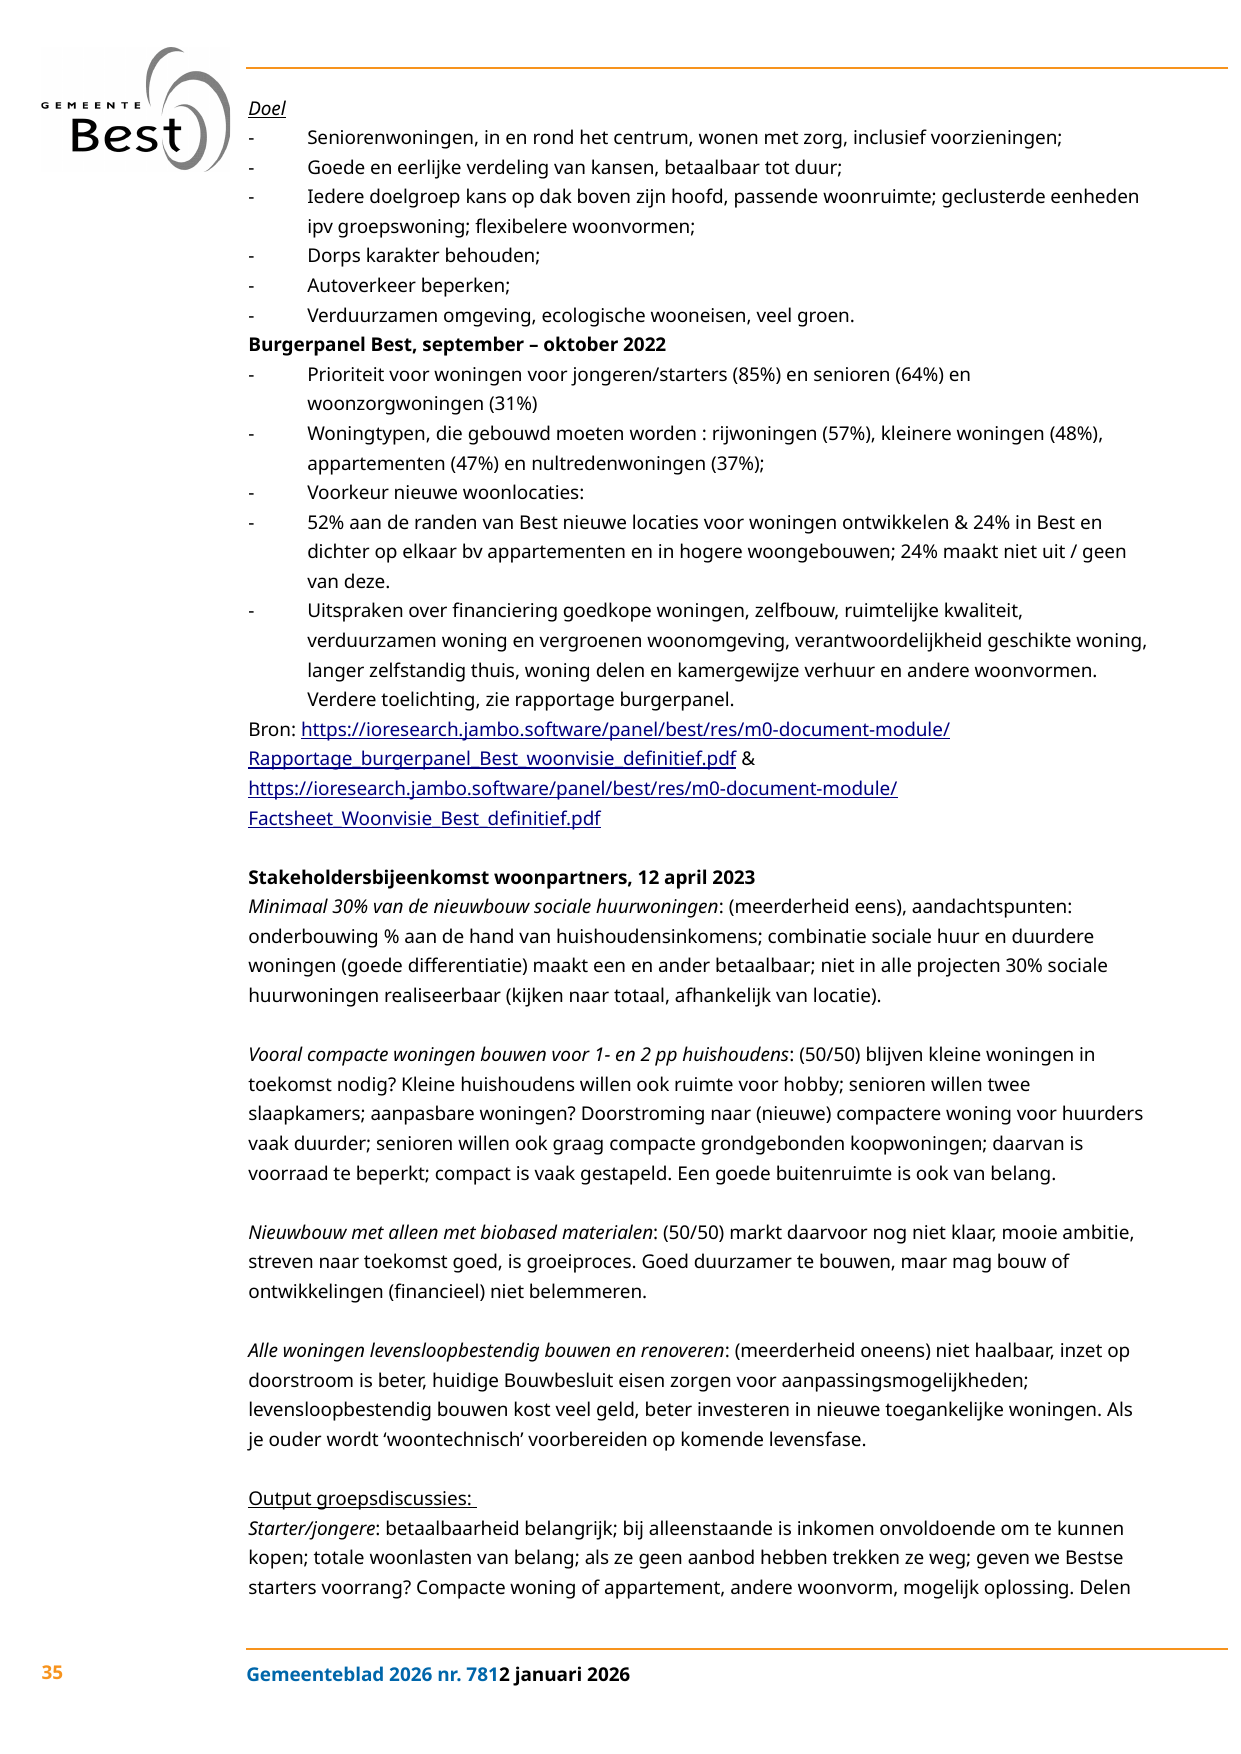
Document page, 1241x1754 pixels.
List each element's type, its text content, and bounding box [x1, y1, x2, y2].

list Verduurzamen omgeving, ecologische wooneisen, veel groen. [248, 302, 1152, 328]
list Dorps karakter behouden; [248, 243, 1152, 268]
list Seniorenwoningen, in en rond het centrum, wonen met zorg, inclusief voorzieningen; [248, 124, 1152, 150]
text Doel [248, 95, 1152, 121]
list Prioriteit voor woningen voor jongeren/starters (85%) en senioren (64%) en woonzorgwoningen (31%) [248, 361, 1152, 416]
picture [41, 47, 231, 172]
text Alle woningen levensloopbestendig bouwen en renoveren: (meerderheid oneens) niet haalbaar, inzet op doorstroom is beter, huidige Bouwbesluit eisen zorgen voor aanpassingsmogelijkheden; levensloopbestendig bouwen kost veel geld, beter investeren in nieuwe toegankelijke woningen. Als je ouder wordt ‘woontechnisch’ voorbereiden op komende levensfase. [248, 1337, 1152, 1452]
text Starter/jongere: betaalbaarheid belangrijk; bij alleenstaande is inkomen onvoldoende om te kunnen kopen; totale woonlasten van belang; als ze geen aanbod hebben trekken ze weg; geven we Bestse starters voorrang? Compacte woning of appartement, andere woonvorm, mogelijk oplossing. Delen [248, 1515, 1152, 1600]
text Minimaal 30% van de nieuwbouw sociale huurwoningen: (meerderheid eens), aandachtspunten: onderbouwing % aan de hand van huishoudensinkomens; combinatie sociale huur en duurdere woningen (goede differentiatie) maakt een en ander betaalbaar; niet in alle projecten 30% sociale huurwoningen realiseerbaar (kijken naar totaal, afhankelijk van locatie). [248, 893, 1152, 1008]
list Uitspraken over financiering goedkope woningen, zelfbouw, ruimtelijke kwaliteit, verduurzamen woning en vergroenen woonomgeving, verantwoordelijkheid geschikte woning, langer zelfstandig thuis, woning delen en kamergewijze verhuur en andere woonvormen. Verdere toelichting, zie rapportage burgerpanel. [248, 598, 1152, 712]
text Bron: https://ioresearch.jambo.software/panel/best/res/m0-document-module/Rapportage_burgerpanel_Best_woonvisie_definitief.pdf & https://ioresearch.jambo.software/panel/best/res/m0-document-module/Factsheet_Woonvisie_Best_definitief.pdf [248, 716, 1152, 831]
list Autoverkeer beperken; [248, 272, 1152, 298]
list Voorkeur nieuwe woonlocaties: [248, 479, 1152, 505]
list 52% aan de randen van Best nieuwe locaties voor woningen ontwikkelen & 24% in Best en dichter op elkaar bv appartementen en in hogere woongebouwen; 24% maakt niet uit / geen van deze. [248, 509, 1152, 594]
text Burgerpanel Best, september – oktober 2022 [248, 331, 1152, 357]
list Iedere doelgroep kans op dak boven zijn hoofd, passende woonruimte; geclusterde eenheden ipv groepswoning; flexibelere woonvormen; [248, 183, 1152, 239]
text Output groepsdiscussies: [248, 1485, 1152, 1511]
list Goede en eerlijke verdeling van kansen, betaalbaar tot duur; [248, 154, 1152, 180]
text Stakeholdersbijeenkomst woonpartners, 12 april 2023 [248, 864, 1152, 890]
list Woningtypen, die gebouwd moeten worden : rijwoningen (57%), kleinere woningen (48%), appartementen (47%) en nultredenwoningen (37%); [248, 420, 1152, 476]
text Nieuwbouw met alleen met biobased materialen: (50/50) markt daarvoor nog niet klaar, mooie ambitie, streven naar toekomst goed, is groeiproces. Goed duurzamer te bouwen, maar mag bouw of ontwikkelingen (financieel) niet belemmeren. [248, 1219, 1152, 1304]
text Vooral compacte woningen bouwen voor 1- en 2 pp huishoudens: (50/50) blijven kleine woningen in toekomst nodig? Kleine huishoudens willen ook ruimte voor hobby; senioren willen twee slaapkamers; aanpasbare woningen? Doorstroming naar (nieuwe) compactere woning voor huurders vaak duurder; senioren willen ook graag compacte grondgebonden koopwoningen; daarvan is voorraad te beperkt; compact is vaak gestapeld. Een goede buitenruimte is ook van belang. [248, 1041, 1152, 1186]
